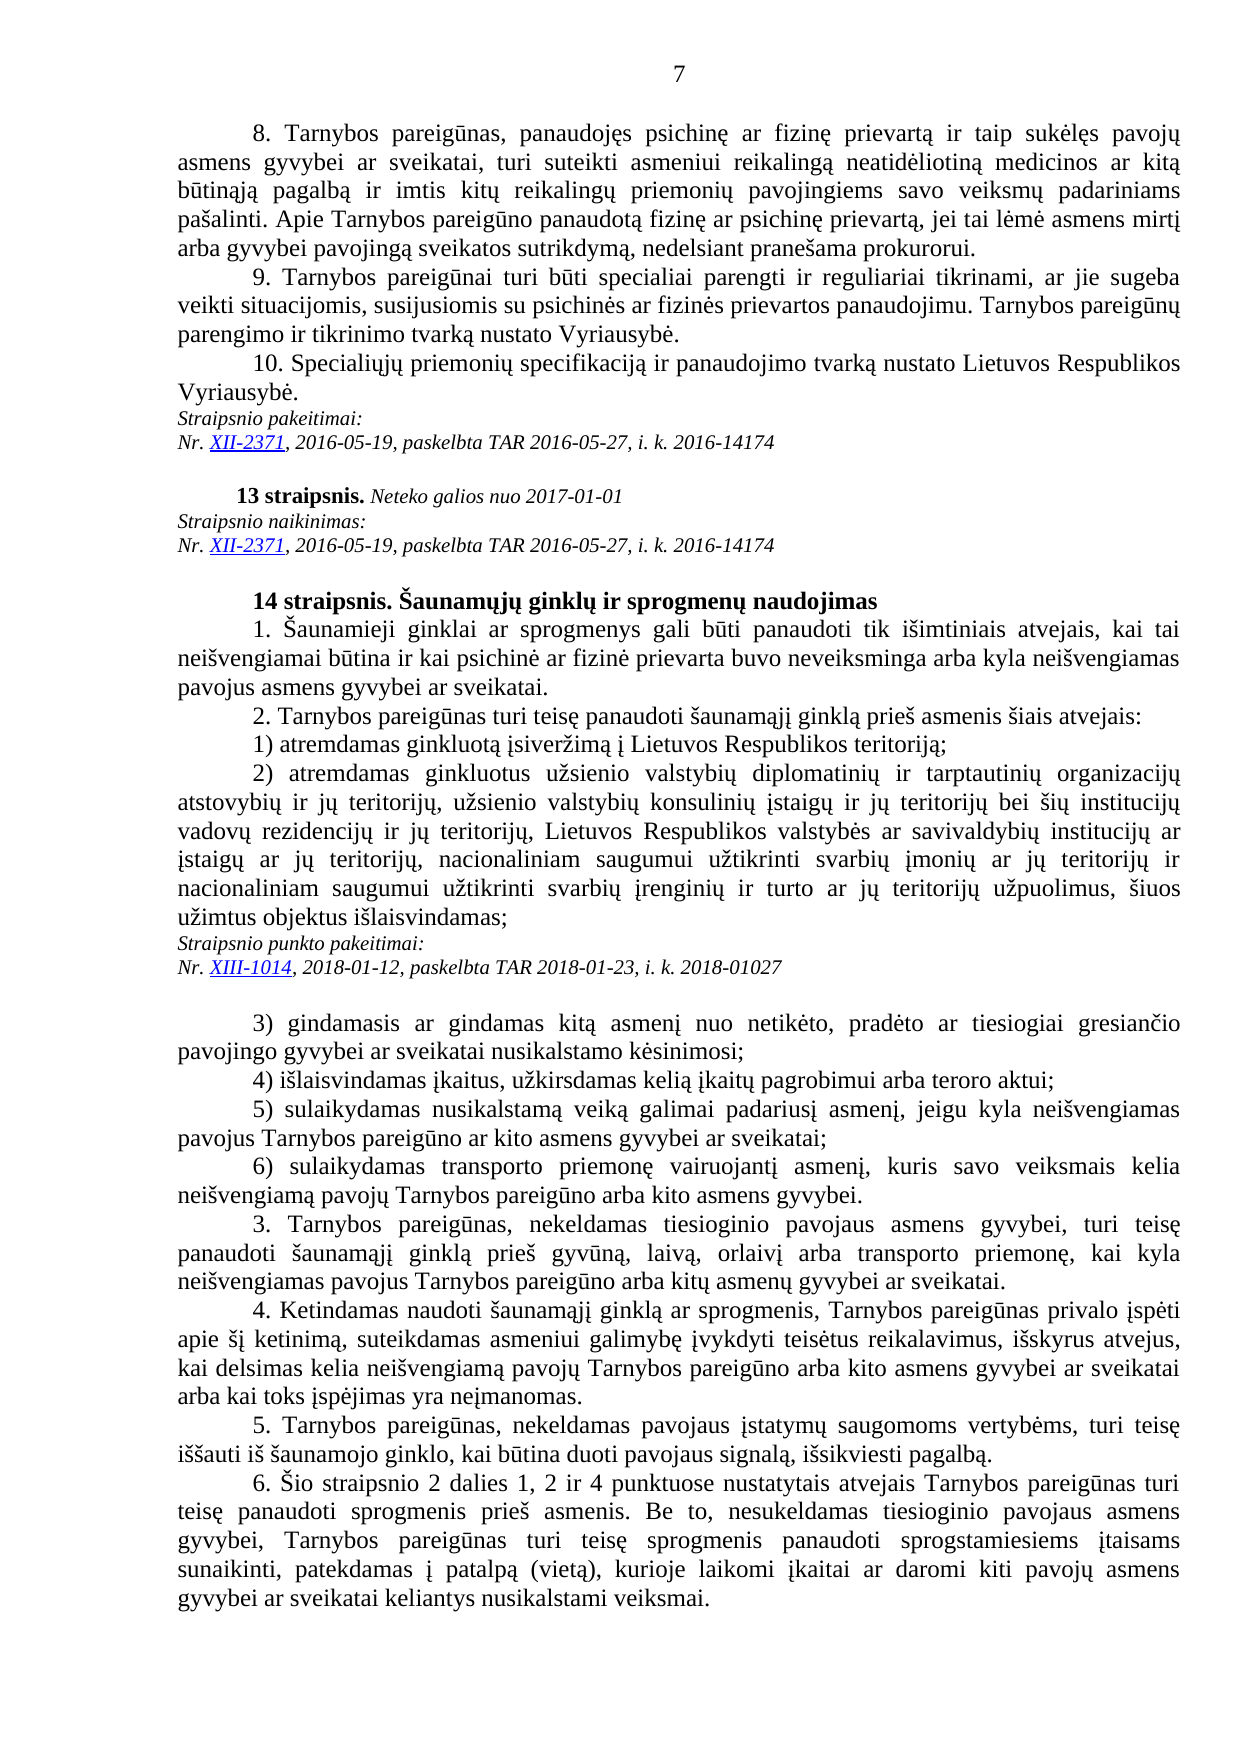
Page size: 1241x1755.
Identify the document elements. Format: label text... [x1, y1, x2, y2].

text 6. Šio straipsnio 2 dalies 1, 2 ir 4 punktuose nustatytais atvejais Tarnybos pareigūnas turi teisę panaudoti sprogmenis prieš asmenis. Be to, nesukeldamas tiesioginio pavojaus asmens gyvybei, Tarnybos pareigūnas turi teisę sprogmenis panaudoti sprogstamiesiems įtaisams sunaikinti, patekdamas į patalpą (vietą), kurioje laikomi įkaitai ar daromi kiti pavojų asmens gyvybei ar sveikatai keliantys nusikalstami veiksmai. [177, 1468, 1181, 1611]
text 5. Tarnybos pareigūnas, nekeldamas pavojaus įstatymų saugomoms vertybėms, turi teisę iššauti iš šaunamojo ginklo, kai būtina duoti pavojaus signalą, išsikviesti pagalbą. [177, 1410, 1181, 1468]
text 14 straipsnis. Šaunamųjų ginklų ir sprogmenų naudojimas [177, 586, 1181, 614]
text 1) atremdamas ginkluotą įsiveržimą į Lietuvos Respublikos teritoriją; [177, 729, 1181, 758]
text 4. Ketindamas naudoti šaunamąjį ginklą ar sprogmenis, Tarnybos pareigūnas privalo įspėti apie šį ketinimą, suteikdamas asmeniui galimybę įvykdyti teisėtus reikalavimus, išskyrus atvejus, kai delsimas kelia neišvengiamą pavojų Tarnybos pareigūno arba kito asmens gyvybei ar sveikatai arba kai toks įspėjimas yra neįmanomas. [177, 1295, 1181, 1410]
text 2) atremdamas ginkluotus užsienio valstybių diplomatinių ir tarptautinių organizacijų atstovybių ir jų teritorijų, užsienio valstybių konsulinių įstaigų ir jų teritorijų bei šių institucijų vadovų rezidencijų ir jų teritorijų, Lietuvos Respublikos valstybės ar savivaldybių institucijų ar įstaigų ar jų teritorijų, nacionaliniam saugumui užtikrinti svarbių įmonių ar jų teritorijų ir nacionaliniam saugumui užtikrinti svarbių įrenginių ir turto ar jų teritorijų užpuolimus, šiuos užimtus objektus išlaisvindamas; [177, 758, 1181, 931]
text Nr. XIII-1014, 2018-01-12, paskelbta TAR 2018-01-23, i. k. 2018-01027 [177, 955, 1181, 979]
text 4) išlaisvindamas įkaitus, užkirsdamas kelią įkaitų pagrobimui arba teroro aktui; [177, 1065, 1181, 1094]
text Nr. XII-2371, 2016-05-19, paskelbta TAR 2016-05-27, i. k. 2016-14174 [177, 533, 1181, 557]
text 5) sulaikydamas nusikalstamą veiką galimai padariusį asmenį, jeigu kyla neišvengiamas pavojus Tarnybos pareigūno ar kito asmens gyvybei ar sveikatai; [177, 1094, 1181, 1151]
text Straipsnio naikinimas: [177, 509, 1181, 533]
text Straipsnio pakeitimai: [177, 406, 1181, 430]
text 8. Tarnybos pareigūnas, panaudojęs psichinę ar fizinę prievartą ir taip sukėlęs pavojų asmens gyvybei ar sveikatai, turi suteikti asmeniui reikalingą neatidėliotiną medicinos ar kitą būtinąją pagalbą ir imtis kitų reikalingų priemonių pavojingiems savo veiksmų padariniams pašalinti. Apie Tarnybos pareigūno panaudotą fizinę ar psichinę prievartą, jei tai lėmė asmens mirtį arba gyvybei pavojingą sveikatos sutrikdymą, nedelsiant pranešama prokurorui. [177, 118, 1181, 262]
text 3. Tarnybos pareigūnas, nekeldamas tiesioginio pavojaus asmens gyvybei, turi teisę panaudoti šaunamąjį ginklą prieš gyvūną, laivą, orlaivį arba transporto priemonę, kai kyla neišvengiamas pavojus Tarnybos pareigūno arba kitų asmenų gyvybei ar sveikatai. [177, 1209, 1181, 1295]
text 10. Specialiųjų priemonių specifikaciją ir panaudojimo tvarką nustato Lietuvos Respublikos Vyriausybė. [177, 348, 1181, 406]
text Straipsnio punkto pakeitimai: [177, 931, 1181, 955]
text 13 straipsnis. Neteko galios nuo 2017-01-01 [177, 482, 1181, 509]
text 1. Šaunamieji ginklai ar sprogmenys gali būti panaudoti tik išimtiniais atvejais, kai tai neišvengiamai būtina ir kai psichinė ar fizinė prievarta buvo neveiksminga arba kyla neišvengiamas pavojus asmens gyvybei ar sveikatai. [177, 614, 1181, 701]
text 2. Tarnybos pareigūnas turi teisę panaudoti šaunamąjį ginklą prieš asmenis šiais atvejais: [177, 701, 1181, 729]
text 6) sulaikydamas transporto priemonę vairuojantį asmenį, kuris savo veiksmais kelia neišvengiamą pavojų Tarnybos pareigūno arba kito asmens gyvybei. [177, 1151, 1181, 1209]
text 9. Tarnybos pareigūnai turi būti specialiai parengti ir reguliariai tikrinami, ar jie sugeba veikti situacijomis, susijusiomis su psichinės ar fizinės prievartos panaudojimu. Tarnybos pareigūnų parengimo ir tikrinimo tvarką nustato Vyriausybė. [177, 262, 1181, 348]
text 3) gindamasis ar gindamas kitą asmenį nuo netikėto, pradėto ar tiesiogiai gresiančio pavojingo gyvybei ar sveikatai nusikalstamo kėsinimosi; [177, 1008, 1181, 1065]
text Nr. XII-2371, 2016-05-19, paskelbta TAR 2016-05-27, i. k. 2016-14174 [177, 430, 1181, 454]
